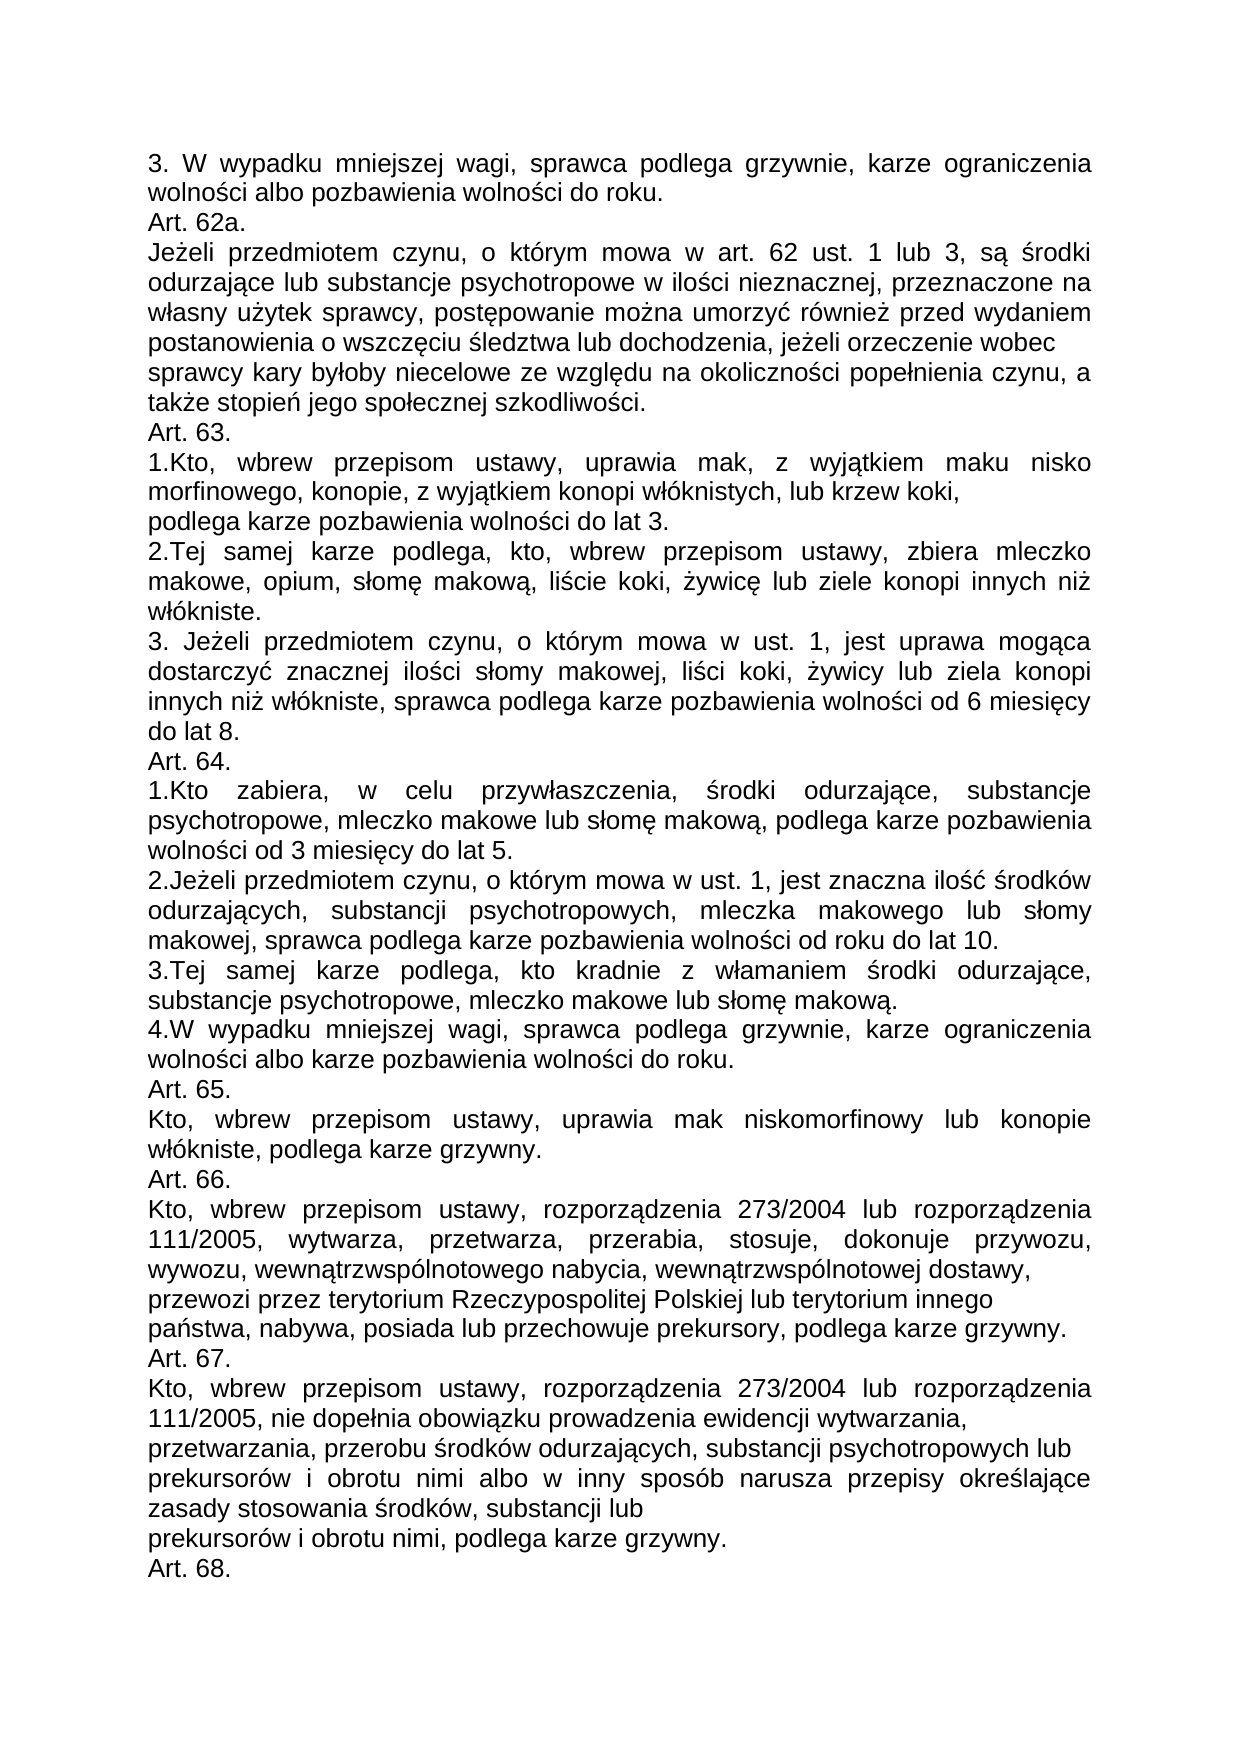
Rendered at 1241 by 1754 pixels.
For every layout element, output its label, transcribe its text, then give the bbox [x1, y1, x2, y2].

text prekursorów i obrotu nimi, podlega karze grzywny. [148, 1523, 1093, 1553]
text podlega karze pozbawienia wolności do lat 3. [148, 506, 1093, 536]
text Kto, wbrew przepisom ustawy, uprawia mak niskomorfinowy lub konopie włókniste, podlega karze grzywny. [148, 1104, 1093, 1164]
text Kto, wbrew przepisom ustawy, rozporządzenia 273/2004 lub rozporządzenia 111/2005, wytwarza, przetwarza, przerabia, stosuje, dokonuje przywozu, wywozu, wewnątrzwspólnotowego nabycia, wewnątrzwspólnotowej dostawy, [148, 1194, 1093, 1284]
text Art. 68. [148, 1553, 1093, 1583]
text 1.Kto, wbrew przepisom ustawy, uprawia mak, z wyjątkiem maku nisko morfinowego, konopie, z wyjątkiem konopi włóknistych, lub krzew koki, [148, 447, 1093, 506]
text Art. 66. [148, 1164, 1093, 1194]
text Kto, wbrew przepisom ustawy, rozporządzenia 273/2004 lub rozporządzenia 111/2005, nie dopełnia obowiązku prowadzenia ewidencji wytwarzania, [148, 1373, 1093, 1433]
text przewozi przez terytorium Rzeczypospolitej Polskiej lub terytorium innego [148, 1284, 1093, 1313]
text Art. 65. [148, 1074, 1093, 1104]
text Art. 63. [148, 417, 1093, 447]
text Art. 67. [148, 1343, 1093, 1373]
text 3. Jeżeli przedmiotem czynu, o którym mowa w ust. 1, jest uprawa mogąca dostarczyć znacznej ilości słomy makowej, liści koki, żywicy lub ziela konopi innych niż włókniste, sprawca podlega karze pozbawienia wolności od 6 miesięcy do lat 8. [148, 626, 1093, 746]
text 1.Kto zabiera, w celu przywłaszczenia, środki odurzające, substancje psychotropowe, mleczko makowe lub słomę makową, podlega karze pozbawienia wolności od 3 miesięcy do lat 5. [148, 775, 1093, 865]
text sprawcy kary byłoby niecelowe ze względu na okoliczności popełnienia czynu, a także stopień jego społecznej szkodliwości. [148, 357, 1093, 417]
text 2.Tej samej karze podlega, kto, wbrew przepisom ustawy, zbiera mleczko makowe, opium, słomę makową, liście koki, żywicę lub ziele konopi innych niż włókniste. [148, 536, 1093, 626]
text 3.Tej samej karze podlega, kto kradnie z włamaniem środki odurzające, substancje psychotropowe, mleczko makowe lub słomę makową. [148, 955, 1093, 1014]
text 3. W wypadku mniejszej wagi, sprawca podlega grzywnie, karze ograniczenia wolności albo pozbawienia wolności do roku. [148, 148, 1093, 207]
text Art. 64. [148, 746, 1093, 775]
text Jeżeli przedmiotem czynu, o którym mowa w art. 62 ust. 1 lub 3, są środki odurzające lub substancje psychotropowe w ilości nieznacznej, przeznaczone na własny użytek sprawcy, postępowanie można umorzyć również przed wydaniem postanowienia o wszczęciu śledztwa lub dochodzenia, jeżeli orzeczenie wobec [148, 237, 1093, 357]
text 2.Jeżeli przedmiotem czynu, o którym mowa w ust. 1, jest znaczna ilość środków odurzających, substancji psychotropowych, mleczka makowego lub słomy makowej, sprawca podlega karze pozbawienia wolności od roku do lat 10. [148, 865, 1093, 955]
text państwa, nabywa, posiada lub przechowuje prekursory, podlega karze grzywny. [148, 1313, 1093, 1343]
text przetwarzania, przerobu środków odurzających, substancji psychotropowych lub [148, 1433, 1093, 1463]
text Art. 62a. [148, 207, 1093, 237]
text prekursorów i obrotu nimi albo w inny sposób narusza przepisy określające zasady stosowania środków, substancji lub [148, 1463, 1093, 1523]
text 4.W wypadku mniejszej wagi, sprawca podlega grzywnie, karze ograniczenia wolności albo karze pozbawienia wolności do roku. [148, 1014, 1093, 1074]
